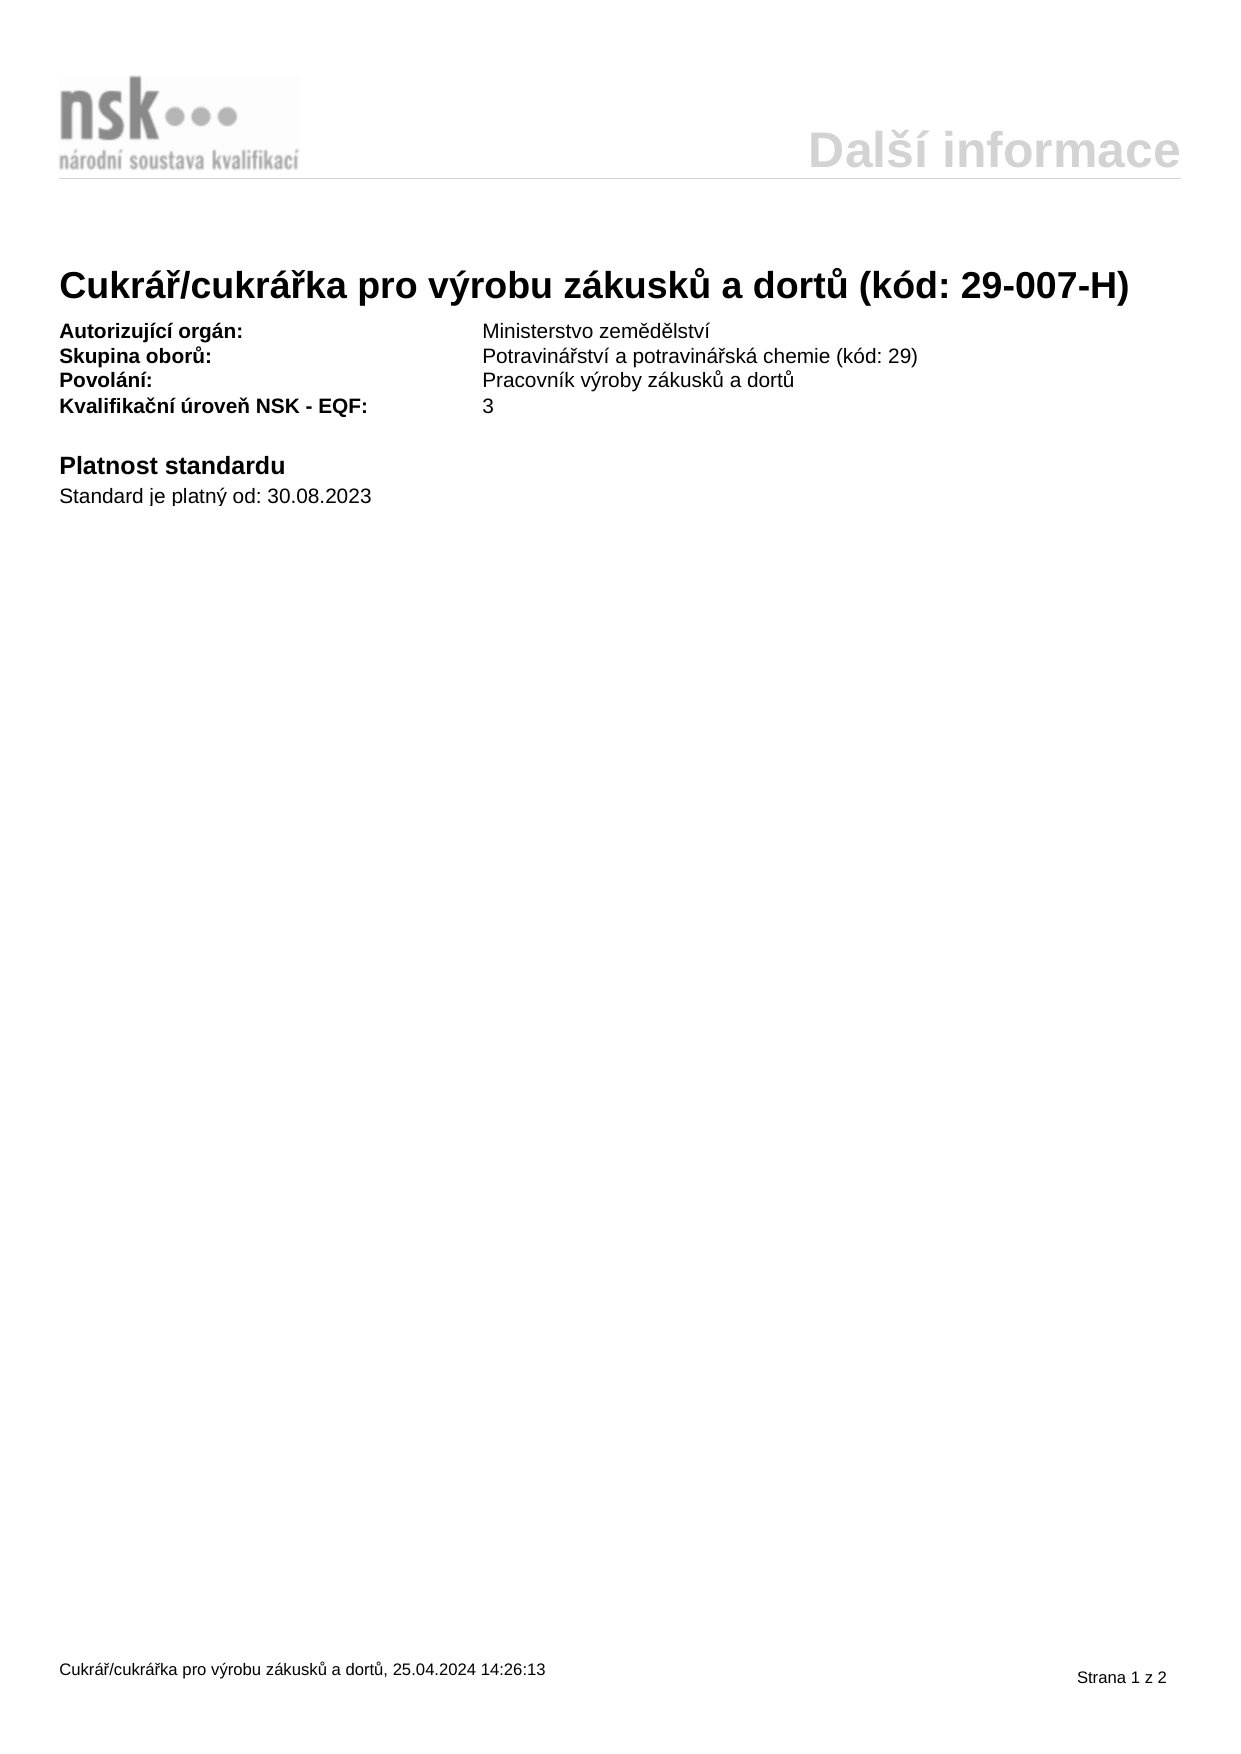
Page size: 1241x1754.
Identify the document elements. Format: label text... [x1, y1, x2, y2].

table_cell [1167, 418, 1181, 447]
table_cell Skupina oborů: [59, 344, 482, 368]
table_cell Autorizující orgán: [59, 319, 482, 343]
table_cell [119, 806, 482, 1106]
table_cell [119, 307, 482, 319]
table_cell [1167, 506, 1181, 806]
table_cell [59, 1106, 119, 1383]
table_cell [627, 418, 861, 447]
table_cell Ministerstvo zemědělství [482, 319, 1181, 344]
table_cell [59, 196, 119, 224]
table_cell [619, 806, 627, 1106]
table_cell [619, 418, 627, 447]
picture [58, 59, 620, 172]
table_cell [482, 418, 619, 447]
table_cell [627, 506, 861, 806]
table_cell [119, 1384, 482, 1659]
table_cell [482, 1106, 619, 1383]
table_cell [119, 172, 482, 178]
table_cell [627, 806, 861, 1106]
table_cell [59, 506, 119, 806]
table_cell [627, 1384, 861, 1659]
table_cell Potravinářství a potravinářská chemie (kód: 29) [482, 344, 1181, 368]
table_cell [619, 506, 627, 806]
table_cell [861, 506, 1167, 806]
table_cell Kvalifikační úroveň NSK - EQF: [59, 394, 482, 417]
table_cell [861, 307, 1167, 319]
table_cell [1167, 307, 1181, 319]
table_cell [59, 179, 1181, 196]
table_header [620, 59, 627, 172]
table_cell [627, 1106, 861, 1383]
table_cell Cukrář/cukrářka pro výrobu zákusků a dortů, 25.04.2024 14:26:13 [59, 1660, 861, 1696]
table_cell 3 [482, 394, 1181, 417]
table_cell Pracovník výroby zákusků a dortů [482, 368, 1181, 393]
table_cell [861, 806, 1167, 1106]
table_cell [119, 1106, 482, 1383]
table_cell [619, 172, 627, 178]
table_cell [619, 1106, 627, 1383]
table_cell [119, 418, 482, 447]
table_cell [482, 506, 619, 806]
table_cell [861, 1384, 1167, 1659]
table_cell [627, 307, 861, 319]
table_cell [119, 506, 482, 806]
table_cell [482, 196, 619, 224]
table_cell [619, 307, 627, 319]
table_cell [482, 307, 619, 319]
table_cell [861, 196, 1167, 224]
table_cell Standard je platný od: 30.08.2023 [59, 484, 1181, 506]
table_cell [1167, 806, 1181, 1106]
table_cell [482, 806, 619, 1106]
table_cell [482, 1384, 619, 1659]
table_cell [482, 172, 619, 178]
table_cell Strana 1 z 2 [861, 1660, 1167, 1696]
table_cell [59, 172, 119, 178]
table_cell Platnost standardu [59, 448, 1181, 483]
table_cell [627, 196, 861, 224]
table_cell [619, 1384, 627, 1659]
table_cell [59, 1384, 119, 1659]
table_cell Povolání: [59, 368, 482, 392]
table_cell [59, 307, 119, 319]
table_cell [59, 806, 119, 1106]
table_cell [861, 1106, 1167, 1383]
table_cell [119, 196, 482, 224]
table_cell [861, 418, 1167, 447]
table_cell [59, 418, 119, 447]
table_cell [1167, 1106, 1181, 1383]
table_cell [619, 196, 627, 224]
table_cell [1167, 1660, 1181, 1696]
table_cell [1167, 196, 1181, 224]
table_cell [1167, 1384, 1181, 1659]
table_cell Cukrář/cukrářka pro výrobu zákusků a dortů (kód: 29-007-H) [59, 224, 1181, 307]
table_header Další informace [627, 59, 1181, 178]
